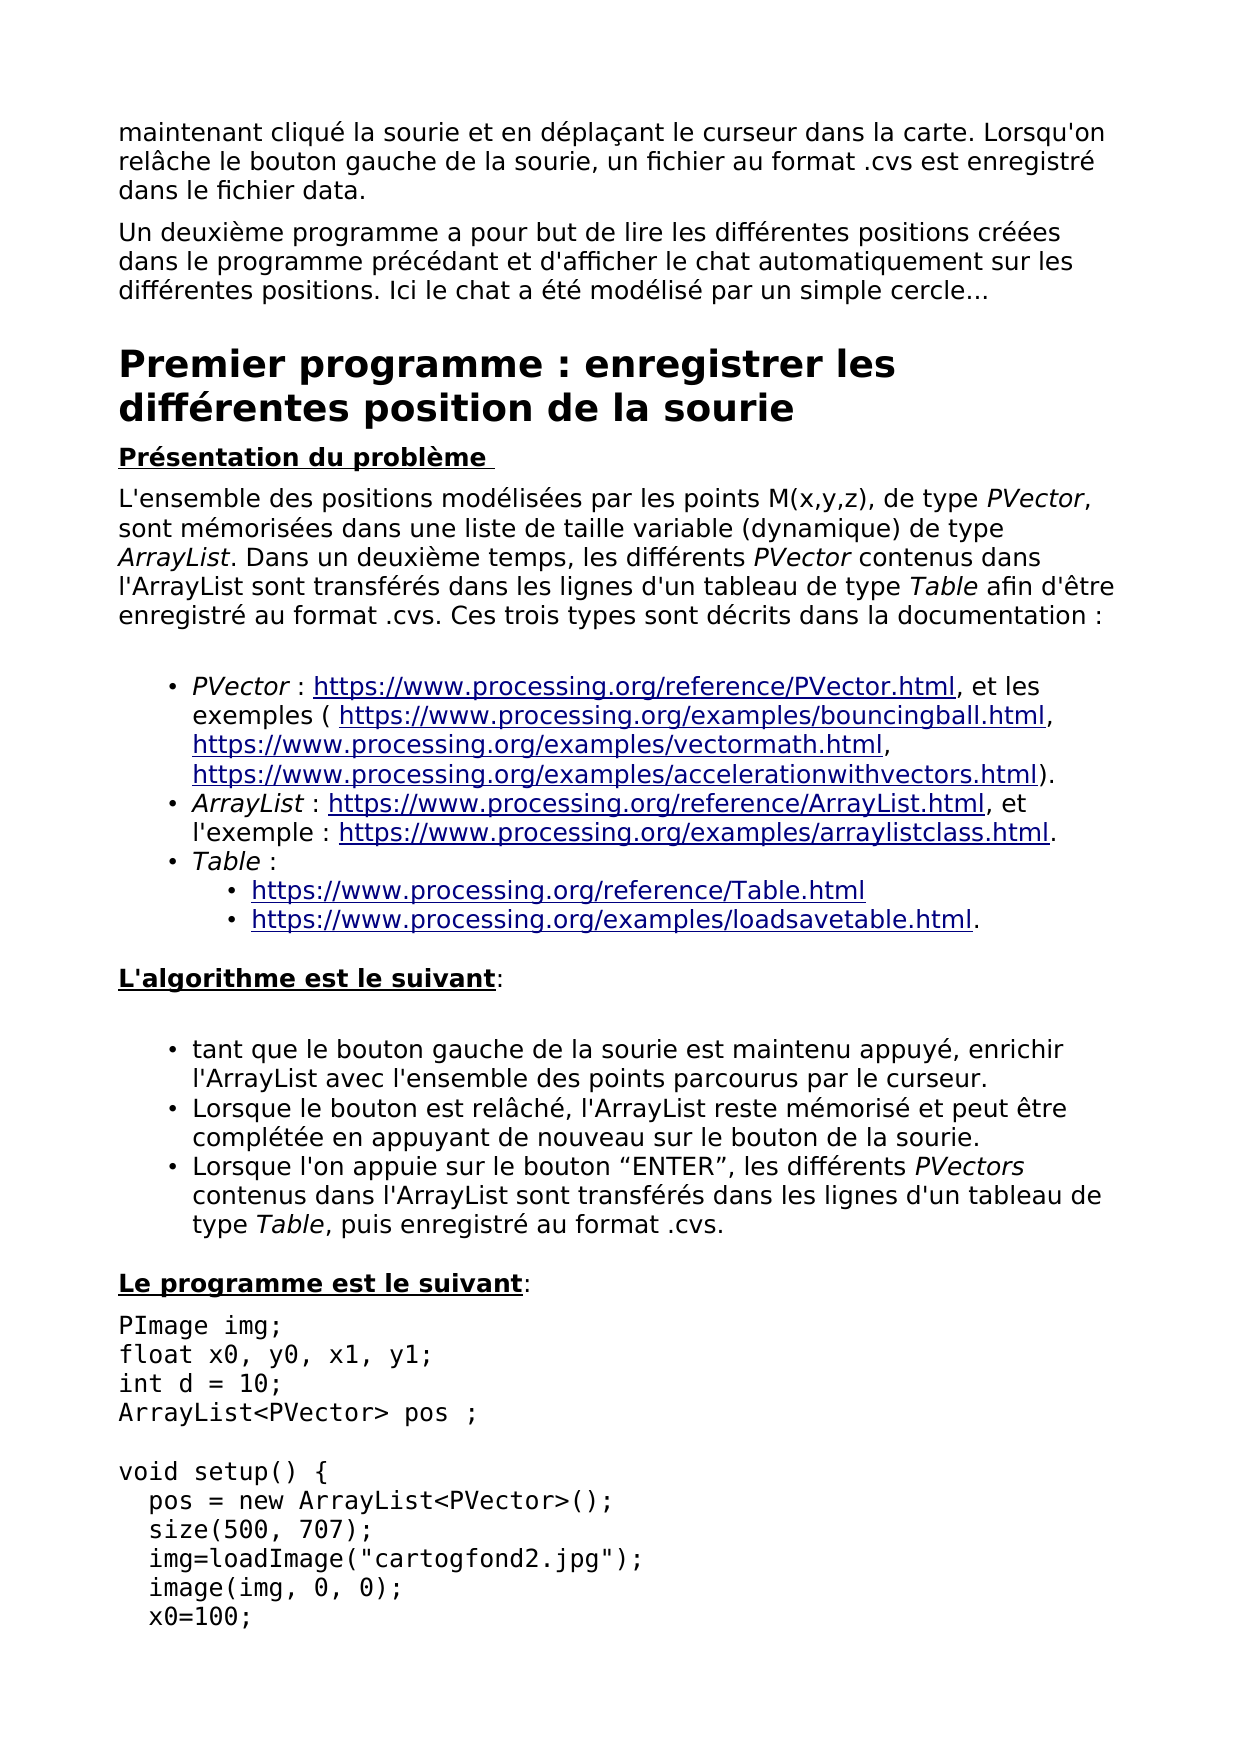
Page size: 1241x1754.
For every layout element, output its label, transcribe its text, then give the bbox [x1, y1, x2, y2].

list tant que le bouton gauche de la sourie est maintenu appuyé, enrichir l'ArrayList avec l'ensemble des points parcourus par le curseur. [177, 1036, 1122, 1094]
subtitle Premier programme : enregistrer les différentes position de la sourie [118, 343, 1122, 430]
list Lorsque le bouton est relâché, l'ArrayList reste mémorisé et peut être complétée en appuyant de nouveau sur le bouton de la sourie. [177, 1094, 1122, 1152]
list Table : [177, 847, 1122, 877]
list ArrayList : https://www.processing.org/reference/ArrayList.html, et l'exemple : https://www.processing.org/examples/arraylistclass.html. [177, 789, 1122, 847]
text Présentation du problème [118, 443, 1122, 472]
text maintenant cliqué la sourie et en déplaçant le curseur dans la carte. Lorsqu'on relâche le bouton gauche de la sourie, un fichier au format .cvs est enregistré dans le fichier data. [118, 118, 1122, 206]
text L'algorithme est le suivant: [118, 964, 1122, 993]
text Le programme est le suivant: [118, 1269, 1122, 1298]
text Un deuxième programme a pour but de lire les différentes positions créées dans le programme précédant et d'afficher le chat automatiquement sur les différentes positions. Ici le chat a été modélisé par un simple cercle... [118, 218, 1122, 306]
list Lorsque l'on appuie sur le bouton “ENTER”, les différents PVectors contenus dans l'ArrayList sont transférés dans les lignes d'un tableau de type Table, puis enregistré au format .cvs. [177, 1152, 1122, 1240]
list https://www.processing.org/examples/loadsavetable.html. [236, 906, 1122, 935]
text PImage img; float x0, y0, x1, y1; int d = 10; ArrayList<PVector> pos ; void setup() { pos = new ArrayList<PVector>(); size(500, 707); img=loadImage("cartogfond2.jpg"); image(img, 0, 0); x0=100; [118, 1311, 1122, 1632]
text L'ensemble des positions modélisées par les points M(x,y,z), de type PVector, sont mémorisées dans une liste de taille variable (dynamique) de type ArrayList. Dans un deuxième temps, les différents PVector contenus dans l'ArrayList sont transférés dans les lignes d'un tableau de type Table afin d'être enregistré au format .cvs. Ces trois types sont décrits dans la documentation : [118, 484, 1122, 630]
list PVector : https://www.processing.org/reference/PVector.html, et les exemples ( https://www.processing.org/examples/bouncingball.html, https://www.processing.org/examples/vectormath.html, https://www.processing.org/examples/accelerationwithvectors.html). [177, 672, 1122, 789]
list https://www.processing.org/reference/Table.html [236, 877, 1122, 906]
